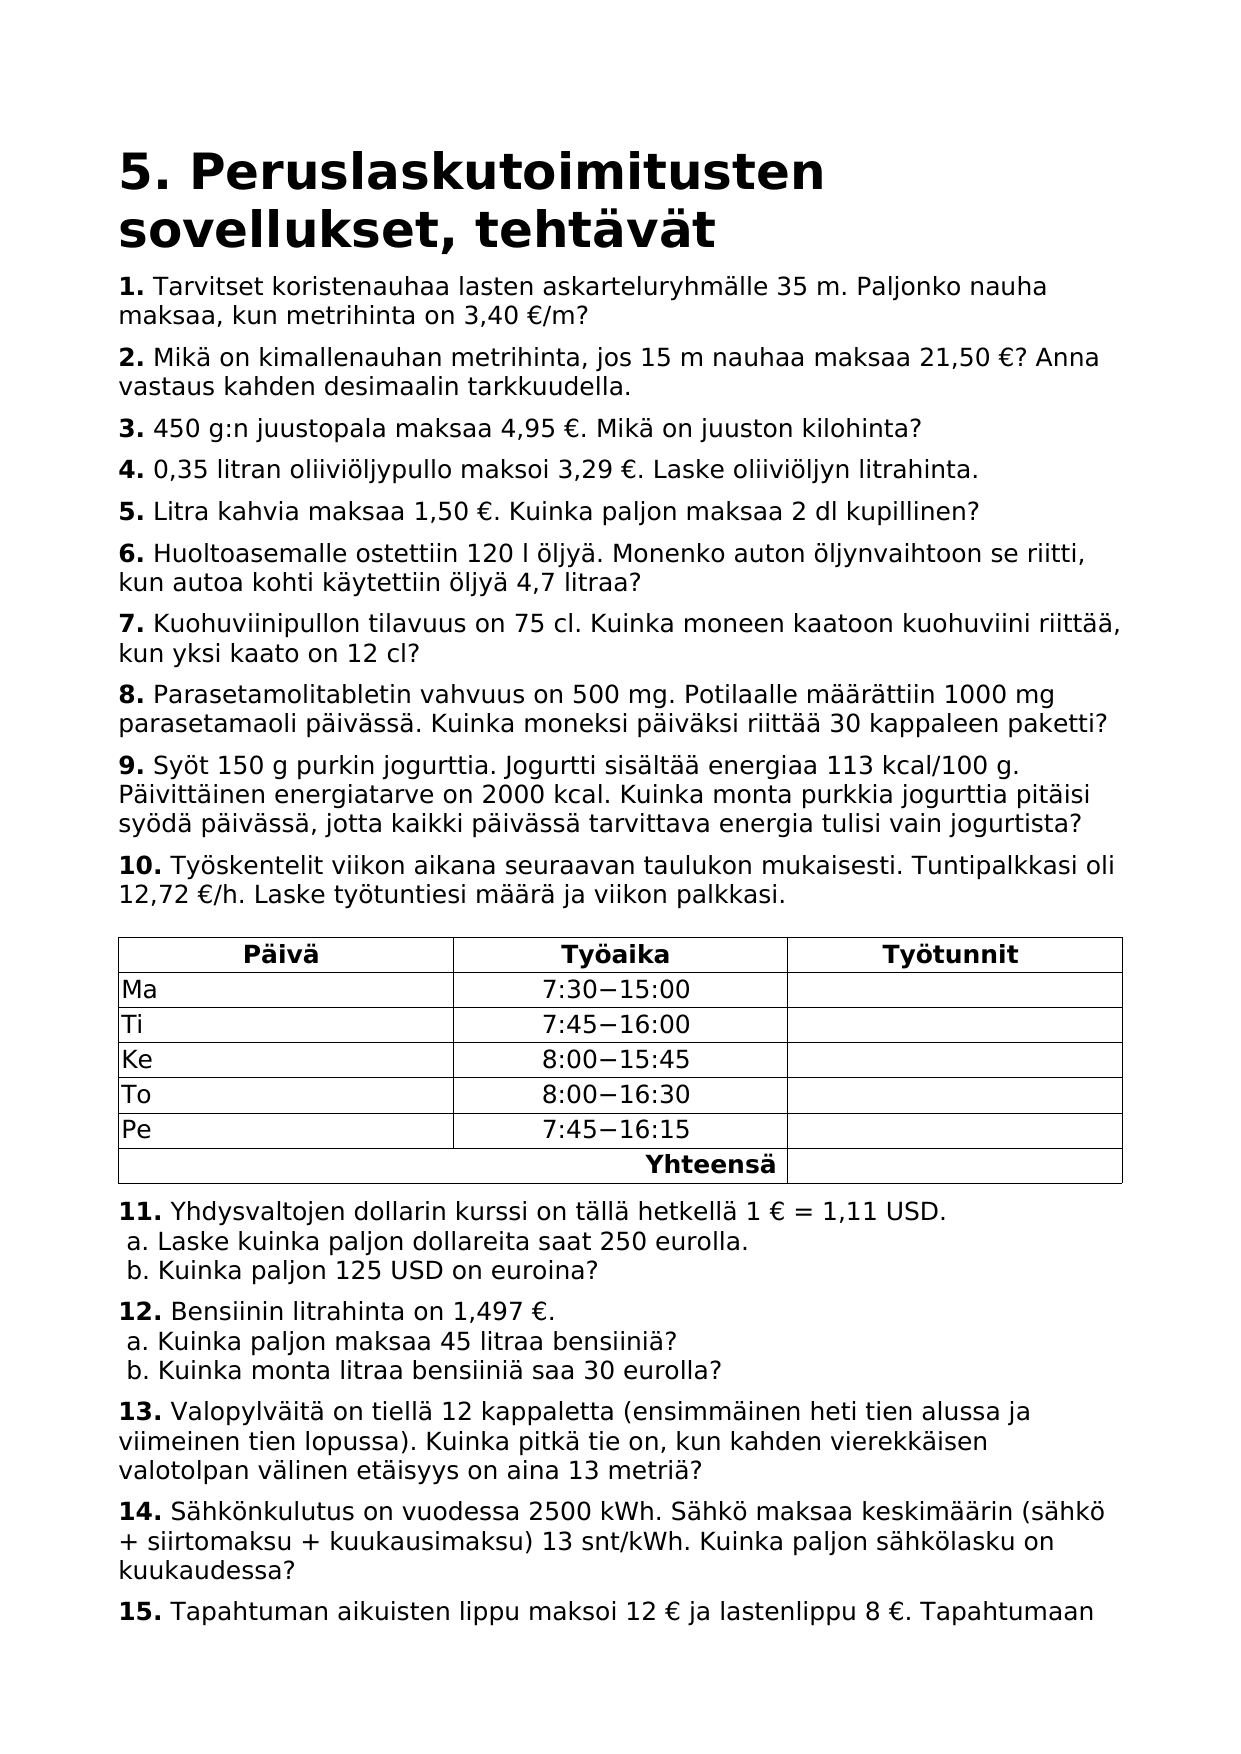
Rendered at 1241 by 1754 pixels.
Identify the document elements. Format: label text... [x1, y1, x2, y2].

table_cell Ma [119, 973, 453, 1007]
table_cell [788, 973, 1122, 1007]
table_cell [788, 1078, 1122, 1112]
table_cell Ke [119, 1043, 453, 1077]
table_cell [788, 1008, 1122, 1042]
table_header Työaika [454, 938, 787, 972]
text 14. Sähkönkulutus on vuodessa 2500 kWh. Sähkö maksaa keskimäärin (sähkö + siirtomaksu + kuukausimaksu) 13 snt/kWh. Kuinka paljon sähkölasku on kuukaudessa? [118, 1497, 1122, 1585]
table_cell Yhteensä [119, 1149, 787, 1183]
text 7. Kuohuviinipullon tilavuus on 75 cl. Kuinka moneen kaatoon kuohuviini riittää, kun yksi kaato on 12 cl? [118, 609, 1122, 668]
text 12. Bensiinin litrahinta on 1,497 €. a. Kuinka paljon maksaa 45 litraa bensiiniä? b. Kuinka monta litraa bensiiniä saa 30 eurolla? [118, 1297, 1122, 1385]
text 2. Mikä on kimallenauhan metrihinta, jos 15 m nauhaa maksaa 21,50 €? Anna vastaus kahden desimaalin tarkkuudella. [118, 343, 1122, 401]
table_cell 7:45−16:15 [454, 1114, 787, 1147]
text 3. 450 g:n juustopala maksaa 4,95 €. Mikä on juuston kilohinta? [118, 414, 1122, 443]
text 11. Yhdysvaltojen dollarin kurssi on tällä hetkellä 1 € = 1,11 USD. a. Laske kuinka paljon dollareita saat 250 eurolla. b. Kuinka paljon 125 USD on euroina? [118, 1197, 1122, 1285]
table_cell [788, 1043, 1122, 1077]
subtitle 5. Peruslaskutoimitusten sovellukset, tehtävät [118, 143, 1122, 259]
table_cell Ti [119, 1008, 453, 1042]
table_cell 7:45−16:00 [454, 1008, 787, 1042]
table_cell 8:00−15:45 [454, 1043, 787, 1077]
text 10. Työskentelit viikon aikana seuraavan taulukon mukaisesti. Tuntipalkkasi oli 12,72 €/h. Laske työtuntiesi määrä ja viikon palkkasi. [118, 851, 1122, 909]
text 15. Tapahtuman aikuisten lippu maksoi 12 € ja lastenlippu 8 €. Tapahtumaan [118, 1597, 1122, 1627]
text 1. Tarvitset koristenauhaa lasten askarteluryhmälle 35 m. Paljonko nauha maksaa, kun metrihinta on 3,40 €/m? [118, 272, 1122, 330]
text 6. Huoltoasemalle ostettiin 120 l öljyä. Monenko auton öljynvaihtoon se riitti, kun autoa kohti käytettiin öljyä 4,7 litraa? [118, 539, 1122, 597]
table_cell [788, 1114, 1122, 1147]
text 4. 0,35 litran oliiviöljypullo maksoi 3,29 €. Laske oliiviöljyn litrahinta. [118, 455, 1122, 484]
table_cell 8:00−16:30 [454, 1078, 787, 1112]
table_cell To [119, 1078, 453, 1112]
table_header Päivä [119, 938, 453, 972]
table_cell Pe [119, 1114, 453, 1147]
text 5. Litra kahvia maksaa 1,50 €. Kuinka paljon maksaa 2 dl kupillinen? [118, 497, 1122, 526]
table_cell 7:30−15:00 [454, 973, 787, 1007]
table_cell [788, 1149, 1122, 1183]
table_header Työtunnit [788, 938, 1122, 972]
text 9. Syöt 150 g purkin jogurttia. Jogurtti sisältää energiaa 113 kcal/100 g. Päivittäinen energiatarve on 2000 kcal. Kuinka monta purkkia jogurttia pitäisi syödä päivässä, jotta kaikki päivässä tarvittava energia tulisi vain jogurtista? [118, 751, 1122, 839]
text 8. Parasetamolitabletin vahvuus on 500 mg. Potilaalle määrättiin 1000 mg parasetamaoli päivässä. Kuinka moneksi päiväksi riittää 30 kappaleen paketti? [118, 680, 1122, 739]
text 13. Valopylväitä on tiellä 12 kappaletta (ensimmäinen heti tien alussa ja viimeinen tien lopussa). Kuinka pitkä tie on, kun kahden vierekkäisen valotolpan välinen etäisyys on aina 13 metriä? [118, 1397, 1122, 1485]
